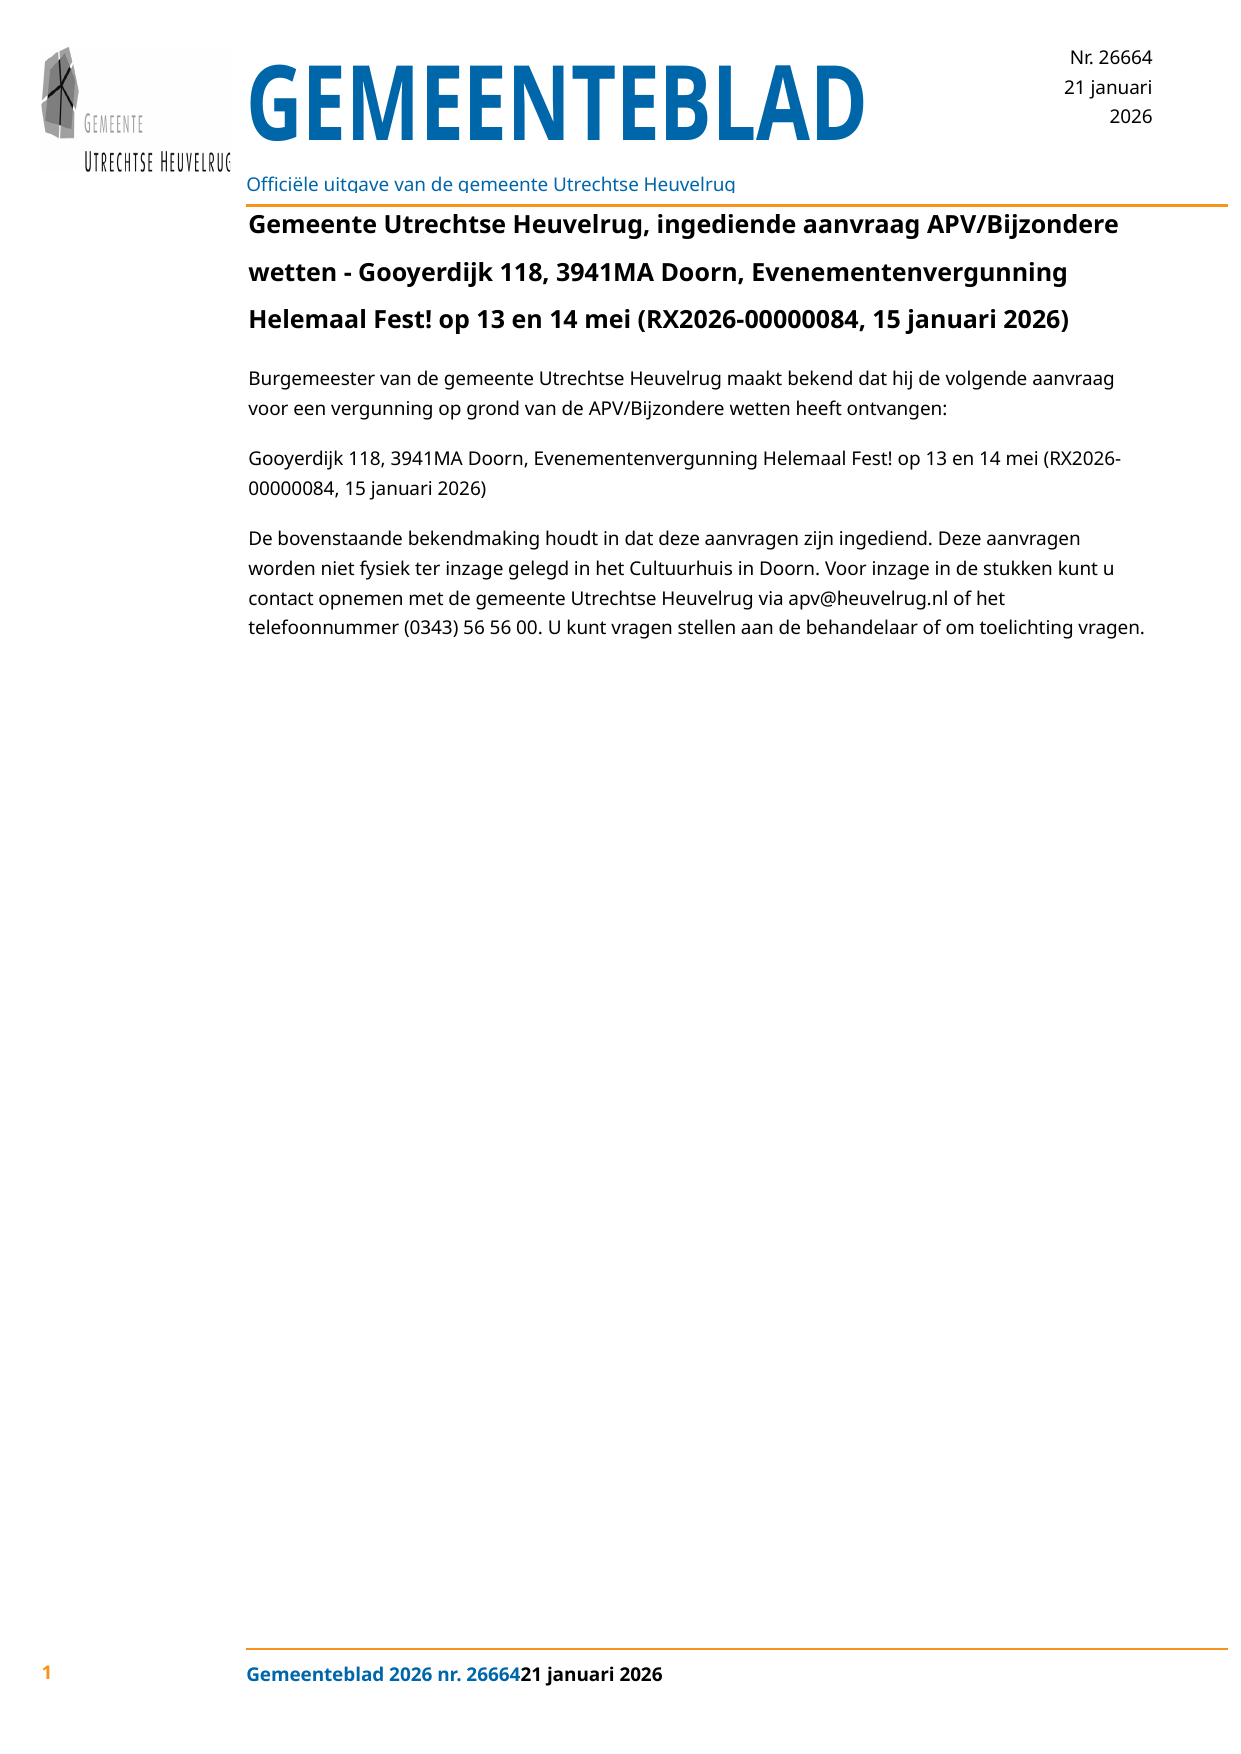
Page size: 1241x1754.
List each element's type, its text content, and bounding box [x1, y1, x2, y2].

text Gooyerdijk 118, 3941MA Doorn, Evenementenvergunning Helemaal Fest! op 13 en 14 mei (RX2026-00000084, 15 januari 2026) [248, 446, 1152, 501]
text De bovenstaande bekendmaking houdt in dat deze aanvragen zijn ingediend. Deze aanvragen worden niet fysiek ter inzage gelegd in het Cultuurhuis in Doorn. Voor inzage in de stukken kunt u contact opnemen met de gemeente Utrechtse Heuvelrug via apv@heuvelrug.nl of het telefoonnummer (0343) 56 56 00. U kunt vragen stellen aan de behandelaar of om toelichting vragen. [248, 526, 1152, 640]
text Gemeente Utrechtse Heuvelrug, ingediende aanvraag APV/Bijzondere wetten - Gooyerdijk 118, 3941MA Doorn, Evenementenvergunning Helemaal Fest! op 13 en 14 mei (RX2026-00000084, 15 januari 2026) [248, 207, 1152, 336]
picture [41, 47, 231, 172]
text Burgemeester van de gemeente Utrechtse Heuvelrug maakt bekend dat hij de volgende aanvraag voor een vergunning op grond van de APV/Bijzondere wetten heeft ontvangen: [248, 366, 1152, 421]
